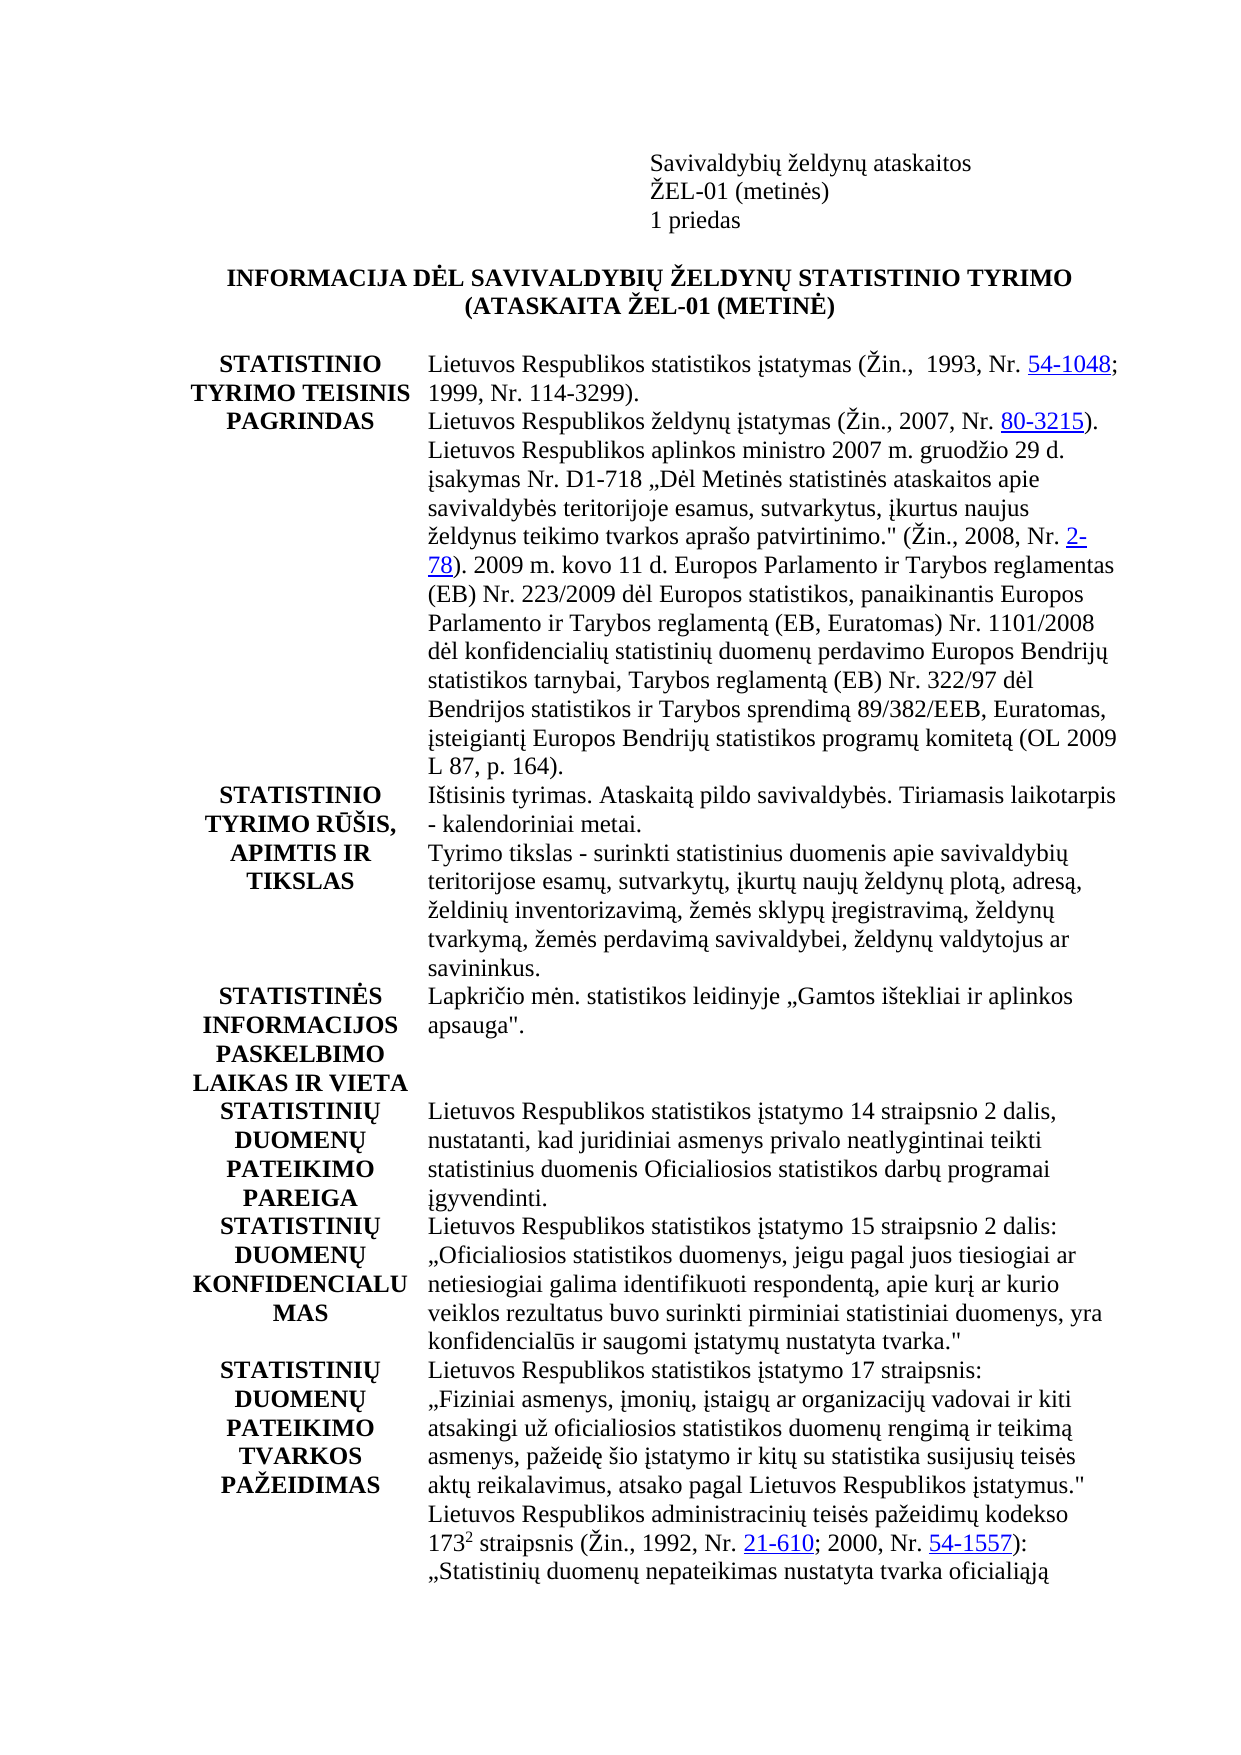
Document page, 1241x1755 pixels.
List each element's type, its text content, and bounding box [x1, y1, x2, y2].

table_cell Lietuvos Respublikos statistikos įstatymo 17 straipsnis: „Fiziniai asmenys, įmonių, įstaigų ar organizacijų vadovai ir kiti atsakingi už oficialiosios statistikos duomenų rengimą ir teikimą asmenys, pažeidę šio įstatymo ir kitų su statistika susijusių teisės aktų reikalavimus, atsako pagal Lietuvos Respublikos įstatymus." Lietuvos Respublikos administracinių teisės pažeidimų kodekso 1732 straipsnis (Žin., 1992, Nr. 21-610; 2000, Nr. 54-1557): „Statistinių duomenų nepateikimas nustatyta tvarka oficialiąją [424, 1355, 1122, 1585]
text Savivaldybių želdynų ataskaitos [649, 148, 1122, 176]
table_cell Lapkričio mėn. statistikos leidinyje „Gamtos ištekliai ir aplinkos apsauga". [424, 981, 1122, 1096]
table_cell STATISTINIŲ DUOMENŲ KONFIDENCIALUMAS [177, 1211, 423, 1355]
table_cell Lietuvos Respublikos statistikos įstatymo 15 straipsnio 2 dalis: „Oficialiosios statistikos duomenys, jeigu pagal juos tiesiogiai ar netiesiogiai galima identifikuoti respondentą, apie kurį ar kurio veiklos rezultatus buvo surinkti pirminiai statistiniai duomenys, yra konfidencialūs ir saugomi įstatymų nustatyta tvarka." [424, 1211, 1122, 1355]
text ŽEL-01 (metinės) [649, 176, 1122, 205]
table_cell STATISTINIŲ DUOMENŲ PATEIKIMO TVARKOS PAŽEIDIMAS [177, 1355, 423, 1585]
table_cell STATISTINIO TYRIMO RŪŠIS, APIMTIS IR TIKSLAS [177, 780, 423, 981]
table_header STATISTINIO TYRIMO TEISINIS PAGRINDAS [177, 349, 423, 780]
text INFORMACIJA DĖL SAVIVALDYBIŲ ŽELDYNŲ STATISTINIO TYRIMO (ATASKAITA ŽEL-01 (METINĖ) [177, 263, 1122, 320]
table_header Lietuvos Respublikos statistikos įstatymas (Žin., 1993, Nr. 54-1048; 1999, Nr. 114-3299). Lietuvos Respublikos želdynų įstatymas (Žin., 2007, Nr. 80-3215). Lietuvos Respublikos aplinkos ministro 2007 m. gruodžio 29 d. įsakymas Nr. D1-718 „Dėl Metinės statistinės ataskaitos apie savivaldybės teritorijoje esamus, sutvarkytus, įkurtus naujus želdynus teikimo tvarkos aprašo patvirtinimo." (Žin., 2008, Nr. 2-78). 2009 m. kovo 11 d. Europos Parlamento ir Tarybos reglamentas (EB) Nr. 223/2009 dėl Europos statistikos, panaikinantis Europos Parlamento ir Tarybos reglamentą (EB, Euratomas) Nr. 1101/2008 dėl konfidencialių statistinių duomenų perdavimo Europos Bendrijų statistikos tarnybai, Tarybos reglamentą (EB) Nr. 322/97 dėl Bendrijos statistikos ir Tarybos sprendimą 89/382/EEB, Euratomas, įsteigiantį Europos Bendrijų statistikos programų komitetą (OL 2009 L 87, p. 164). [424, 349, 1122, 780]
table_cell STATISTINĖS INFORMACIJOS PASKELBIMO LAIKAS IR VIETA [177, 981, 423, 1096]
text 1 priedas [649, 205, 1122, 234]
table_cell Lietuvos Respublikos statistikos įstatymo 14 straipsnio 2 dalis, nustatanti, kad juridiniai asmenys privalo neatlygintinai teikti statistinius duomenis Oficialiosios statistikos darbų programai įgyvendinti. [424, 1096, 1122, 1211]
table_cell STATISTINIŲ DUOMENŲ PATEIKIMO PAREIGA [177, 1096, 423, 1211]
table_cell Ištisinis tyrimas. Ataskaitą pildo savivaldybės. Tiriamasis laikotarpis - kalendoriniai metai. Tyrimo tikslas - surinkti statistinius duomenis apie savivaldybių teritorijose esamų, sutvarkytų, įkurtų naujų želdynų plotą, adresą, želdinių inventorizavimą, žemės sklypų įregistravimą, želdynų tvarkymą, žemės perdavimą savivaldybei, želdynų valdytojus ar savininkus. [424, 780, 1122, 981]
